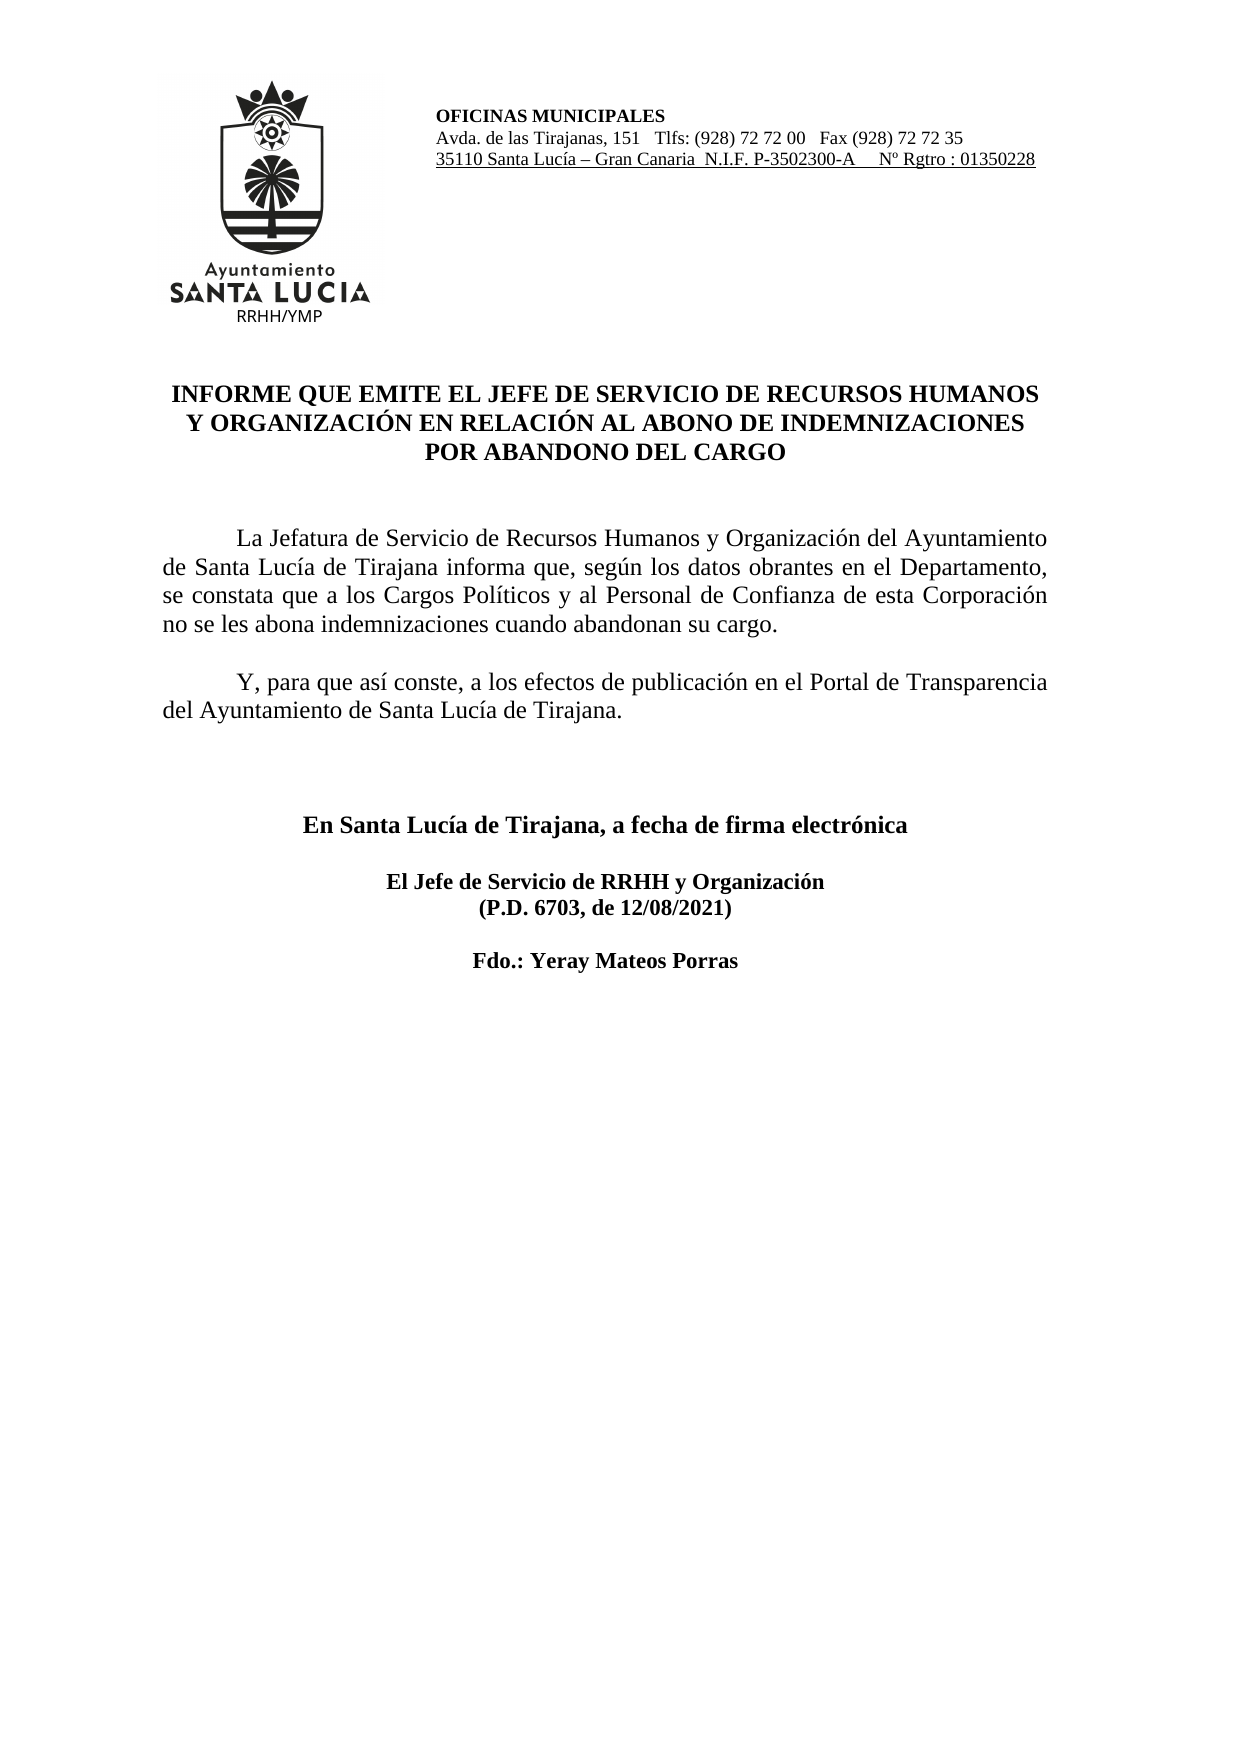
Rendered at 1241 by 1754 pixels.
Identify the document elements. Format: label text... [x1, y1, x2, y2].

text (P.D. 6703, de 12/08/2021) [162, 894, 1048, 921]
text Fdo.: Yeray Mateos Porras [162, 947, 1048, 973]
picture [156, 73, 385, 305]
text En Santa Lucía de Tirajana, a fecha de firma electrónica [162, 810, 1048, 839]
text INFORME QUE EMITE EL JEFE DE SERVICIO DE RECURSOS HUMANOS Y ORGANIZACIÓN EN RELACIÓN AL ABONO DE INDEMNIZACIONES POR ABANDONO DEL CARGO [162, 379, 1048, 465]
text Y, para que así conste, a los efectos de publicación en el Portal de Transparencia del Ayuntamiento de Santa Lucía de Tirajana. [162, 667, 1048, 724]
text El Jefe de Servicio de RRHH y Organización [162, 868, 1048, 894]
text La Jefatura de Servicio de Recursos Humanos y Organización del Ayuntamiento de Santa Lucía de Tirajana informa que, según los datos obrantes en el Departamento, se constata que a los Cargos Políticos y al Personal de Confianza de esta Corporación no se les abona indemnizaciones cuando abandonan su cargo. [162, 523, 1048, 638]
